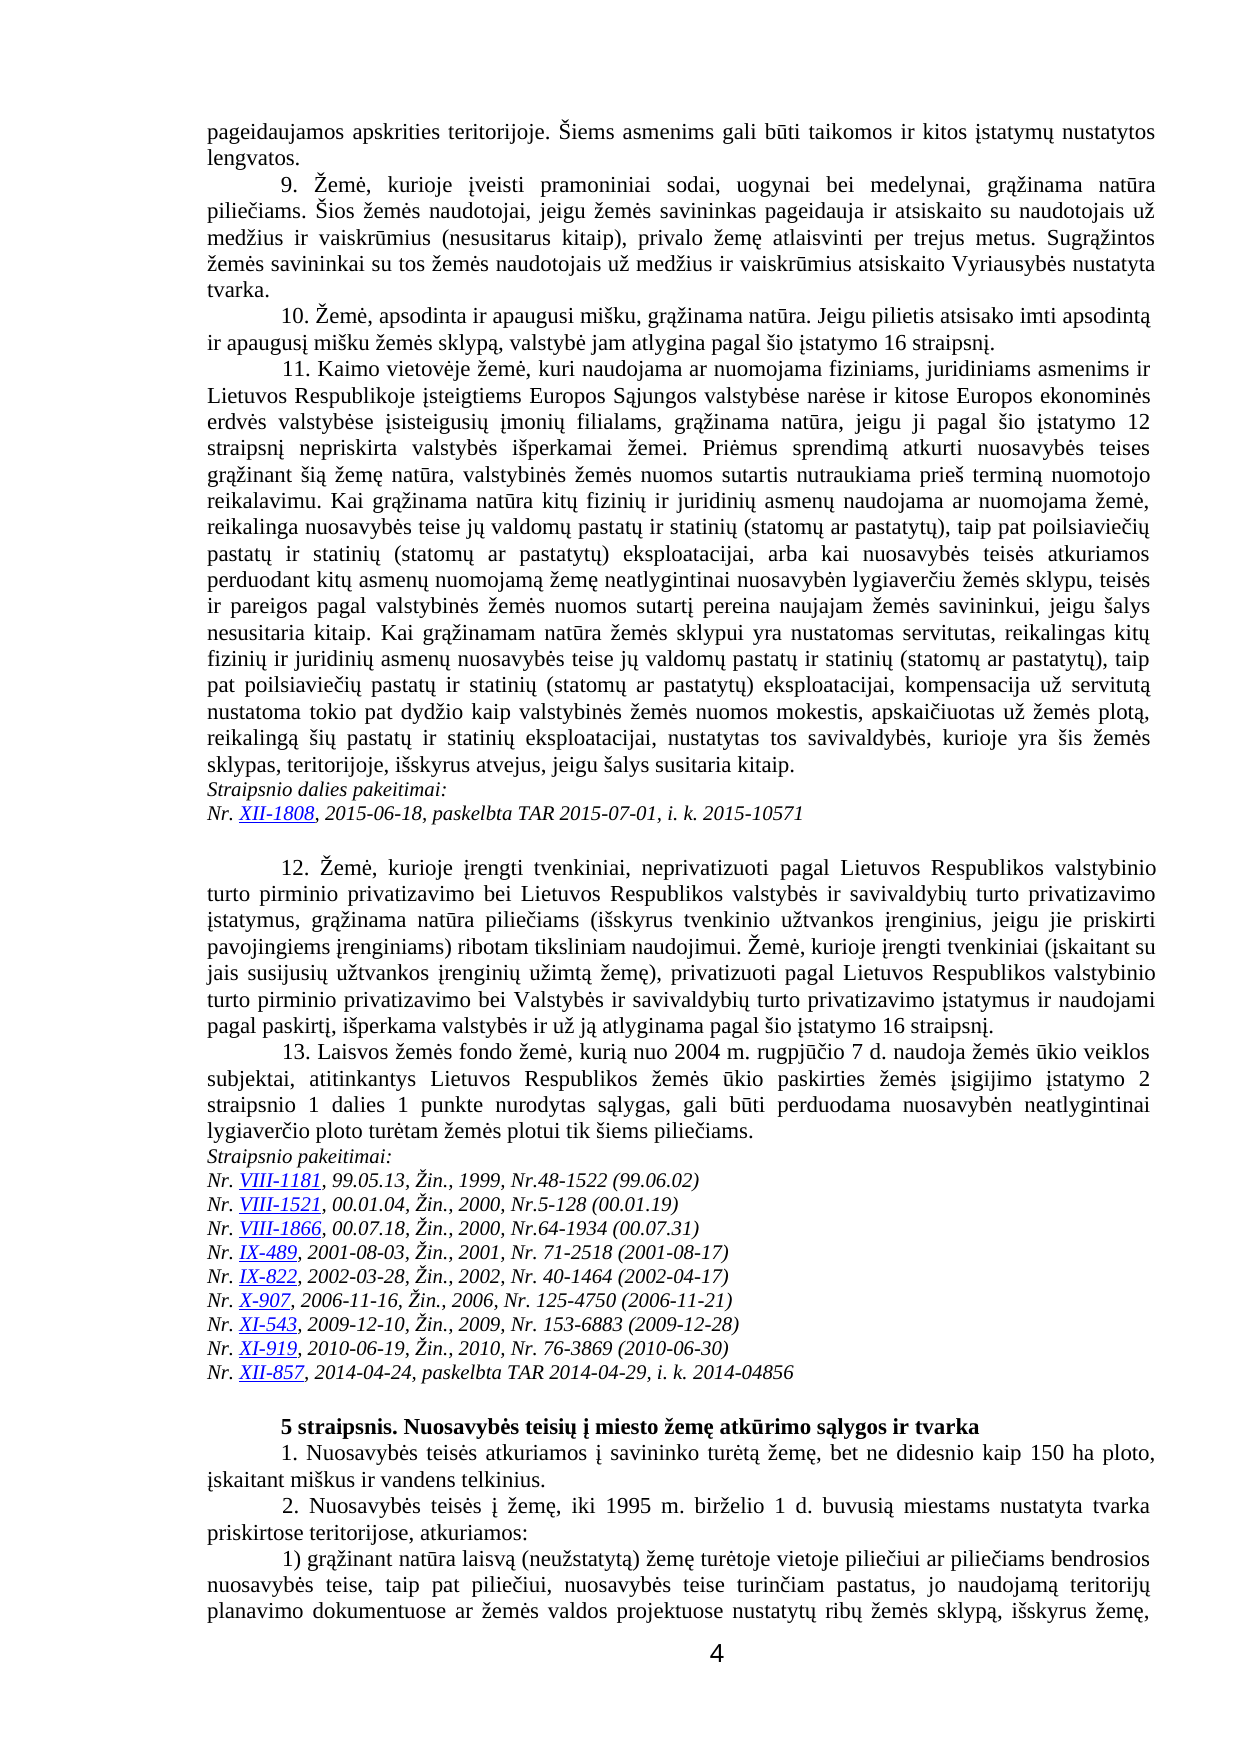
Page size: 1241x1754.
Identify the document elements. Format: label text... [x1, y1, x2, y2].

text Straipsnio dalies pakeitimai: [207, 777, 1152, 801]
text Nr. IX-489, 2001-08-03, Žin., 2001, Nr. 71-2518 (2001-08-17) [207, 1240, 1152, 1264]
text 5 straipsnis. Nuosavybės teisių į miesto žemę atkūrimo sąlygos ir tvarka [207, 1413, 1157, 1439]
text 13. Laisvos žemės fondo žemė, kurią nuo 2004 m. rugpjūčio 7 d. naudoja žemės ūkio veiklos subjektai, atitinkantys Lietuvos Respublikos žemės ūkio paskirties žemės įsigijimo įstatymo 2 straipsnio 1 dalies 1 punkte nurodytas sąlygas, gali būti perduodama nuosavybėn neatlygintinai lygiaverčio ploto turėtam žemės plotui tik šiems piliečiams. [207, 1038, 1152, 1144]
text 12. Žemė, kurioje įrengti tvenkiniai, neprivatizuoti pagal Lietuvos Respublikos valstybinio turto pirminio privatizavimo bei Lietuvos Respublikos valstybės ir savivaldybių turto privatizavimo įstatymus, grąžinama natūra piliečiams (išskyrus tvenkinio užtvankos įrenginius, jeigu jie priskirti pavojingiems įrenginiams) ribotam tiksliniam naudojimui. Žemė, kurioje įrengti tvenkiniai (įskaitant su jais susijusių užtvankos įrenginių užimtą žemę), privatizuoti pagal Lietuvos Respublikos valstybinio turto pirminio privatizavimo bei Valstybės ir savivaldybių turto privatizavimo įstatymus ir naudojami pagal paskirtį, išperkama valstybės ir už ją atlyginama pagal šio įstatymo 16 straipsnį. [207, 854, 1157, 1038]
text Nr. XI-543, 2009-12-10, Žin., 2009, Nr. 153-6883 (2009-12-28) [207, 1312, 1152, 1336]
text Straipsnio pakeitimai: [207, 1144, 1157, 1168]
text Nr. VIII-1521, 00.01.04, Žin., 2000, Nr.5-128 (00.01.19) [207, 1192, 1152, 1216]
text 11. Kaimo vietovėje žemė, kuri naudojama ar nuomojama fiziniams, juridiniams asmenims ir Lietuvos Respublikoje įsteigtiems Europos Sąjungos valstybėse narėse ir kitose Europos ekonominės erdvės valstybėse įsisteigusių įmonių filialams, grąžinama natūra, jeigu ji pagal šio įstatymo 12 straipsnį nepriskirta valstybės išperkamai žemei. Priėmus sprendimą atkurti nuosavybės teises grąžinant šią žemę natūra, valstybinės žemės nuomos sutartis nutraukiama prieš terminą nuomotojo reikalavimu. Kai grąžinama natūra kitų fizinių ir juridinių asmenų naudojama ar nuomojama žemė, reikalinga nuosavybės teise jų valdomų pastatų ir statinių (statomų ar pastatytų), taip pat poilsiaviečių pastatų ir statinių (statomų ar pastatytų) eksploatacijai, arba kai nuosavybės teisės atkuriamos perduodant kitų asmenų nuomojamą žemę neatlygintinai nuosavybėn lygiaverčiu žemės sklypu, teisės ir pareigos pagal valstybinės žemės nuomos sutartį pereina naujajam žemės savininkui, jeigu šalys nesusitaria kitaip. Kai grąžinamam natūra žemės sklypui yra nustatomas servitutas, reikalingas kitų fizinių ir juridinių asmenų nuosavybės teise jų valdomų pastatų ir statinių (statomų ar pastatytų), taip pat poilsiaviečių pastatų ir statinių (statomų ar pastatytų) eksploatacijai, kompensacija už servitutą nustatoma tokio pat dydžio kaip valstybinės žemės nuomos mokestis, apskaičiuotas už žemės plotą, reikalingą šių pastatų ir statinių eksploatacijai, nustatytas tos savivaldybės, kurioje yra šis žemės sklypas, teritorijoje, išskyrus atvejus, jeigu šalys susitaria kitaip. [207, 355, 1152, 777]
text Nr. XII-1808, 2015-06-18, paskelbta TAR 2015-07-01, i. k. 2015-10571 [207, 801, 1152, 825]
text Nr. X-907, 2006-11-16, Žin., 2006, Nr. 125-4750 (2006-11-21) [207, 1288, 1152, 1312]
text Nr. XI-919, 2010-06-19, Žin., 2010, Nr. 76-3869 (2010-06-30) [207, 1336, 1152, 1360]
text 1) grąžinant natūra laisvą (neužstatytą) žemę turėtoje vietoje piliečiui ar piliečiams bendrosios nuosavybės teise, taip pat piliečiui, nuosavybės teise turinčiam pastatus, jo naudojamą teritorijų planavimo dokumentuose ar žemės valdos projektuose nustatytų ribų žemės sklypą, išskyrus žemę, [207, 1545, 1152, 1624]
text 1. Nuosavybės teisės atkuriamos į savininko turėtą žemę, bet ne didesnio kaip 150 ha ploto, įskaitant miškus ir vandens telkinius. [207, 1439, 1157, 1492]
text 10. Žemė, apsodinta ir apaugusi mišku, grąžinama natūra. Jeigu pilietis atsisako imti apsodintą ir apaugusį mišku žemės sklypą, valstybė jam atlygina pagal šio įstatymo 16 straipsnį. [207, 303, 1152, 355]
text pageidaujamos apskrities teritorijoje. Šiems asmenims gali būti taikomos ir kitos įstatymų nustatytos lengvatos. [207, 118, 1157, 171]
text 2. Nuosavybės teisės į žemę, iki 1995 m. birželio 1 d. buvusią miestams nustatyta tvarka priskirtose teritorijose, atkuriamos: [207, 1492, 1152, 1545]
text Nr. XII-857, 2014-04-24, paskelbta TAR 2014-04-29, i. k. 2014-04856 [207, 1360, 1152, 1384]
text Nr. VIII-1181, 99.05.13, Žin., 1999, Nr.48-1522 (99.06.02) [207, 1168, 1152, 1192]
text Nr. IX-822, 2002-03-28, Žin., 2002, Nr. 40-1464 (2002-04-17) [207, 1264, 1152, 1288]
text Nr. VIII-1866, 00.07.18, Žin., 2000, Nr.64-1934 (00.07.31) [207, 1216, 1152, 1240]
text 9. Žemė, kurioje įveisti pramoniniai sodai, uogynai bei medelynai, grąžinama natūra piliečiams. Šios žemės naudotojai, jeigu žemės savininkas pageidauja ir atsiskaito su naudotojais už medžius ir vaiskrūmius (nesusitarus kitaip), privalo žemę atlaisvinti per trejus metus. Sugrąžintos žemės savininkai su tos žemės naudotojais už medžius ir vaiskrūmius atsiskaito Vyriausybės nustatyta tvarka. [207, 171, 1157, 303]
